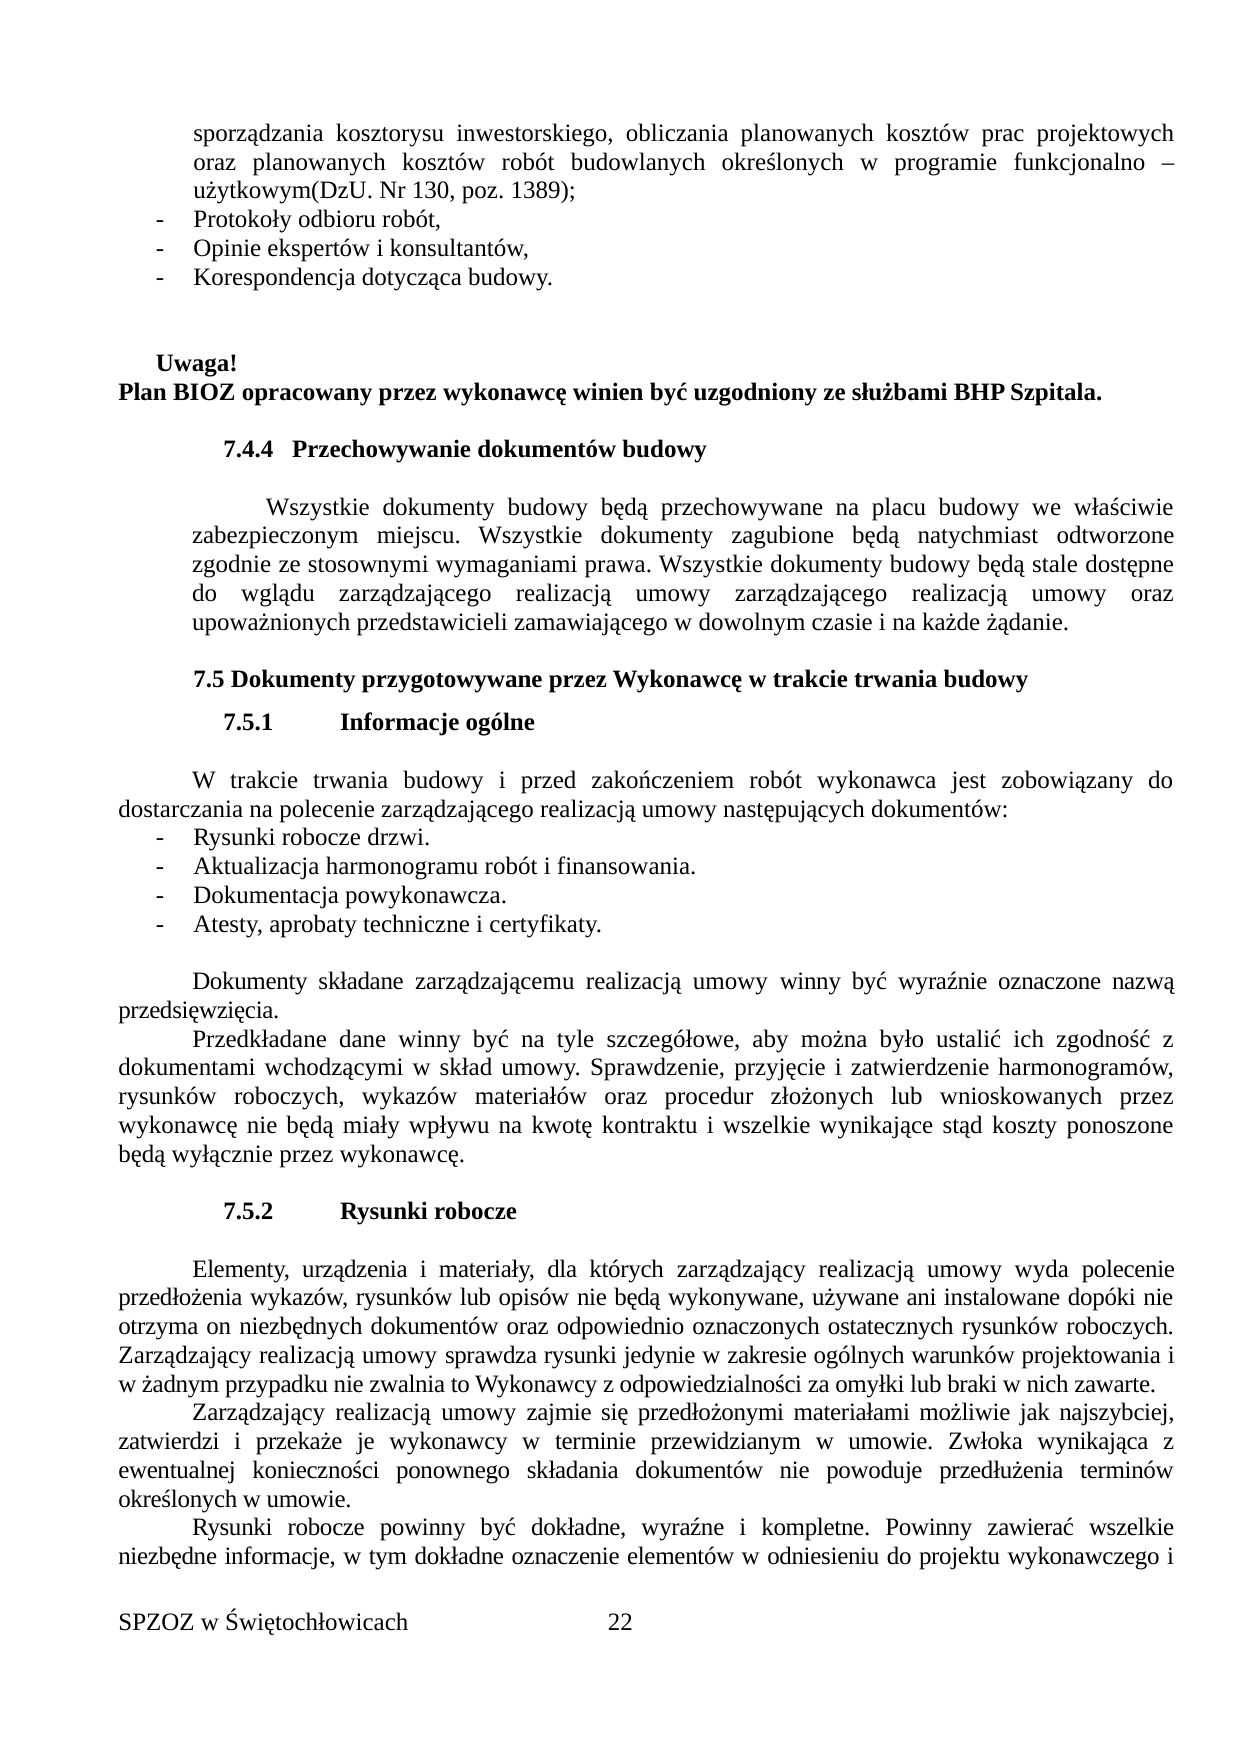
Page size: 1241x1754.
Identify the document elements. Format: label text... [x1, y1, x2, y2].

list Atesty, aprobaty techniczne i certyfikaty. [156, 909, 1175, 937]
text Plan BIOZ opracowany przez wykonawcę winien być uzgodniony ze służbami BHP Szpitala. [118, 377, 1175, 406]
list Korespondencja dotycząca budowy. [156, 262, 1175, 291]
subtitle 7.5 Dokumenty przygotowywane przez Wykonawcę w trakcie trwania budowy [193, 664, 1122, 693]
list Rysunki robocze drzwi. [156, 822, 1175, 851]
list Protokoły odbioru robót, [156, 204, 1175, 233]
text Rysunki robocze powinny być dokładne, wyraźne i kompletne. Powinny zawierać wszelkie niezbędne informacje, w tym dokładne oznaczenie elementów w odniesieniu do projektu wykonawczego i [118, 1512, 1175, 1570]
list Aktualizacja harmonogramu robót i finansowania. [156, 851, 1175, 880]
text W trakcie trwania budowy i przed zakończeniem robót wykonawca jest zobowiązany do dostarczania na polecenie zarządzającego realizacją umowy następujących dokumentów: [118, 765, 1175, 822]
list sporządzania kosztorysu inwestorskiego, obliczania planowanych kosztów prac projektowych oraz planowanych kosztów robót budowlanych określonych w programie funkcjonalno – użytkowym(DzU. Nr 130, poz. 1389); [156, 118, 1175, 204]
text Dokumenty składane zarządzającemu realizacją umowy winny być wyraźnie oznaczone nazwą przedsięwzięcia. [118, 966, 1175, 1024]
text Przedkładane dane winny być na tyle szczegółowe, aby można było ustalić ich zgodność z dokumentami wchodzącymi w skład umowy. Sprawdzenie, przyjęcie i zatwierdzenie harmonogramów, rysunków roboczych, wykazów materiałów oraz procedur złożonych lub wnioskowanych przez wykonawcę nie będą miały wpływu na kwotę kontraktu i wszelkie wynikające stąd koszty ponoszone będą wyłącznie przez wykonawcę. [118, 1024, 1175, 1167]
subtitle 7.5.2 Rysunki robocze [118, 1196, 1122, 1225]
subtitle 7.5.1 Informacje ogólne [118, 707, 1122, 736]
list Dokumentacja powykonawcza. [156, 880, 1175, 909]
text Zarządzający realizacją umowy zajmie się przedłożonymi materiałami możliwie jak najszybciej, zatwierdzi i przekaże je wykonawcy w terminie przewidzianym w umowie. Zwłoka wynikająca z ewentualnej konieczności ponownego składania dokumentów nie powoduje przedłużenia terminów określonych w umowie. [118, 1397, 1175, 1512]
text Elementy, urządzenia i materiały, dla których zarządzający realizacją umowy wyda polecenie przedłożenia wykazów, rysunków lub opisów nie będą wykonywane, używane ani instalowane dopóki nie otrzyma on niezbędnych dokumentów oraz odpowiednio oznaczonych ostatecznych rysunków roboczych. Zarządzający realizacją umowy sprawdza rysunki jedynie w zakresie ogólnych warunków projektowania i w żadnym przypadku nie zwalnia to Wykonawcy z odpowiedzialności za omyłki lub braki w nich zawarte. [118, 1254, 1175, 1397]
subtitle 7.4.4 Przechowywanie dokumentów budowy [118, 434, 1122, 463]
text Wszystkie dokumenty budowy będą przechowywane na placu budowy we właściwie zabezpieczonym miejscu. Wszystkie dokumenty zagubione będą natychmiast odtworzone zgodnie ze stosownymi wymaganiami prawa. Wszystkie dokumenty budowy będą stale dostępne do wglądu zarządzającego realizacją umowy zarządzającego realizacją umowy oraz upoważnionych przedstawicieli zamawiającego w dowolnym czasie i na każde żądanie. [192, 492, 1175, 636]
list Opinie ekspertów i konsultantów, [156, 233, 1175, 262]
text Uwaga! [118, 348, 1175, 377]
